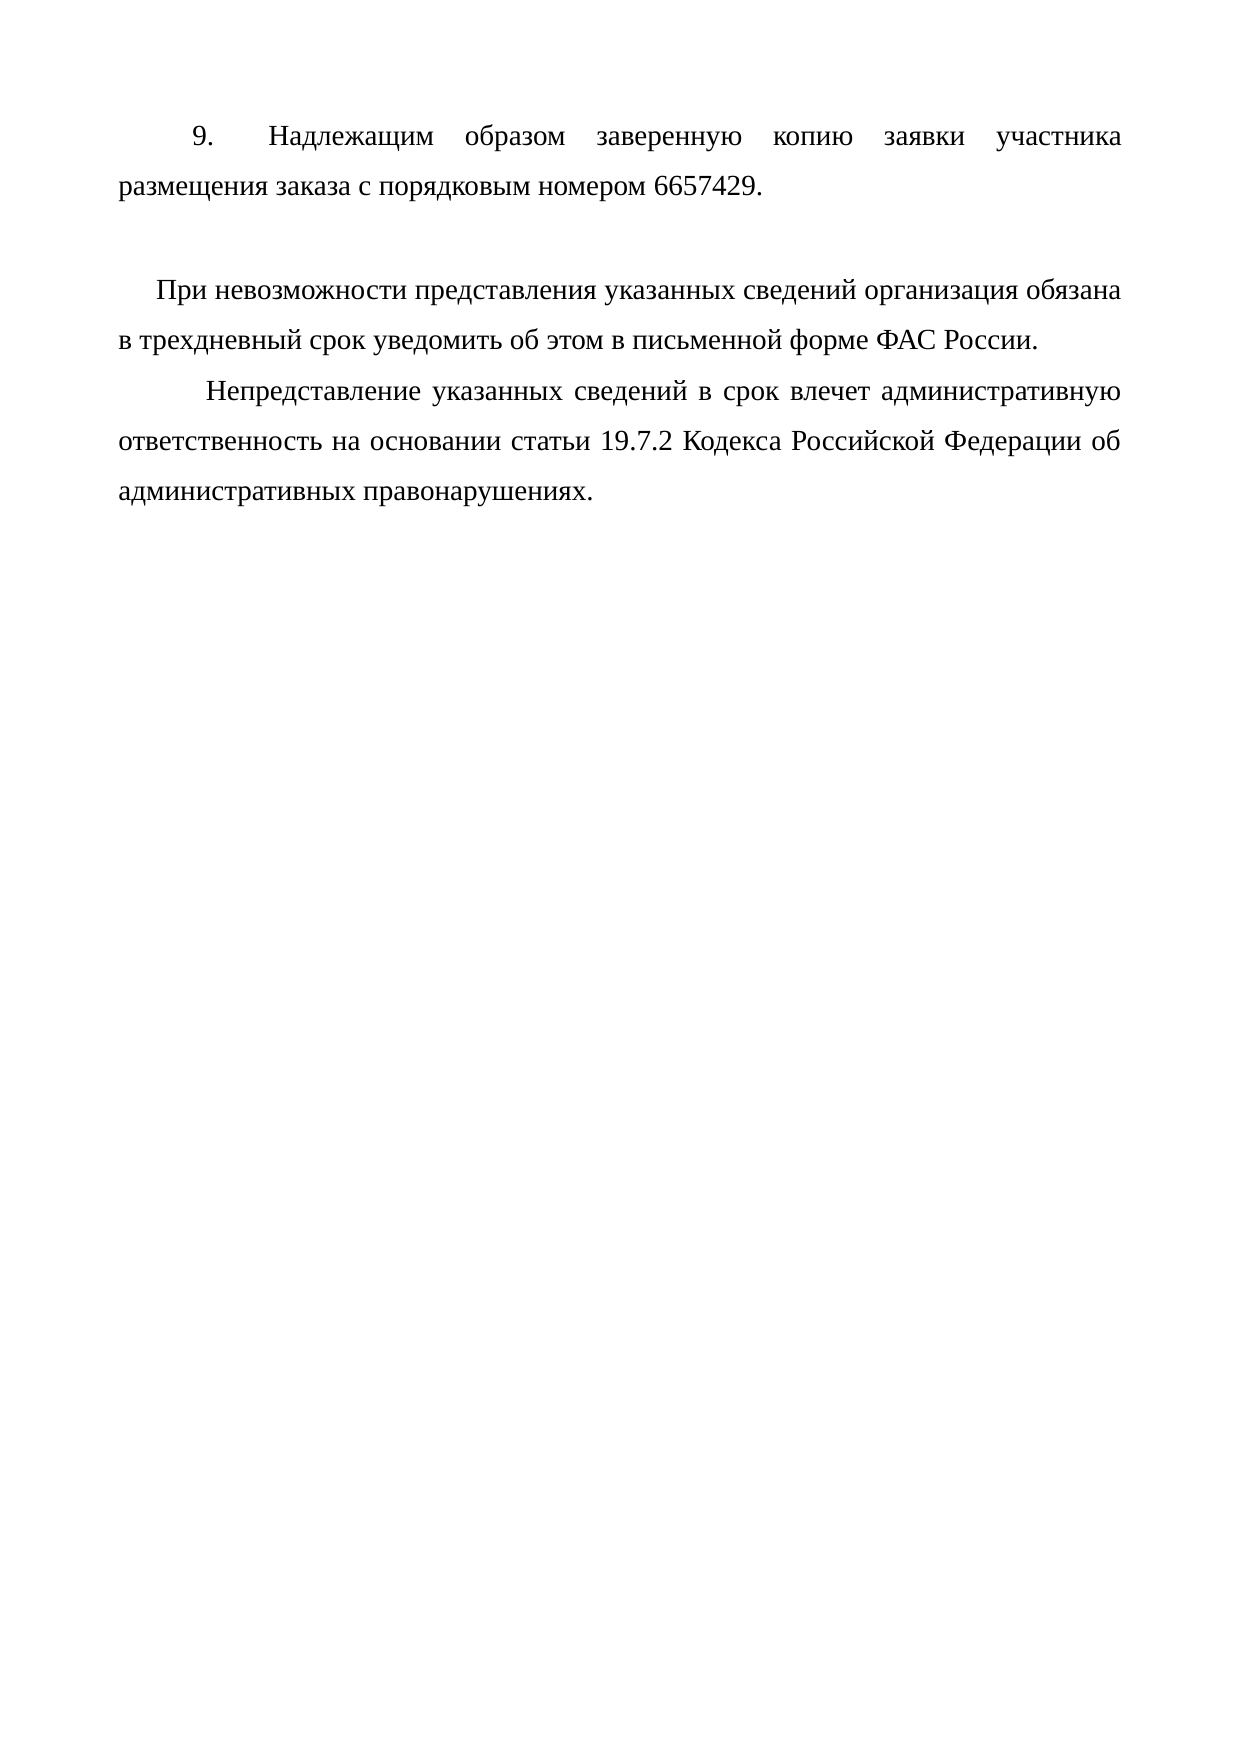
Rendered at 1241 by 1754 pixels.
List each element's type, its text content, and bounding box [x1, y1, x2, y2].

list Надлежащим образом заверенную копию заявки участника размещения заказа с порядковым номером 6657429. [118, 118, 1122, 202]
text Непредставление указанных сведений в срок влечет административную ответственность на основании статьи 19.7.2 Кодекса Российской Федерации об административных правонарушениях. [118, 373, 1122, 507]
list При невозможности представления указанных сведений организация обязана в трехдневный срок уведомить об этом в письменной форме ФАС России. [118, 272, 1122, 356]
